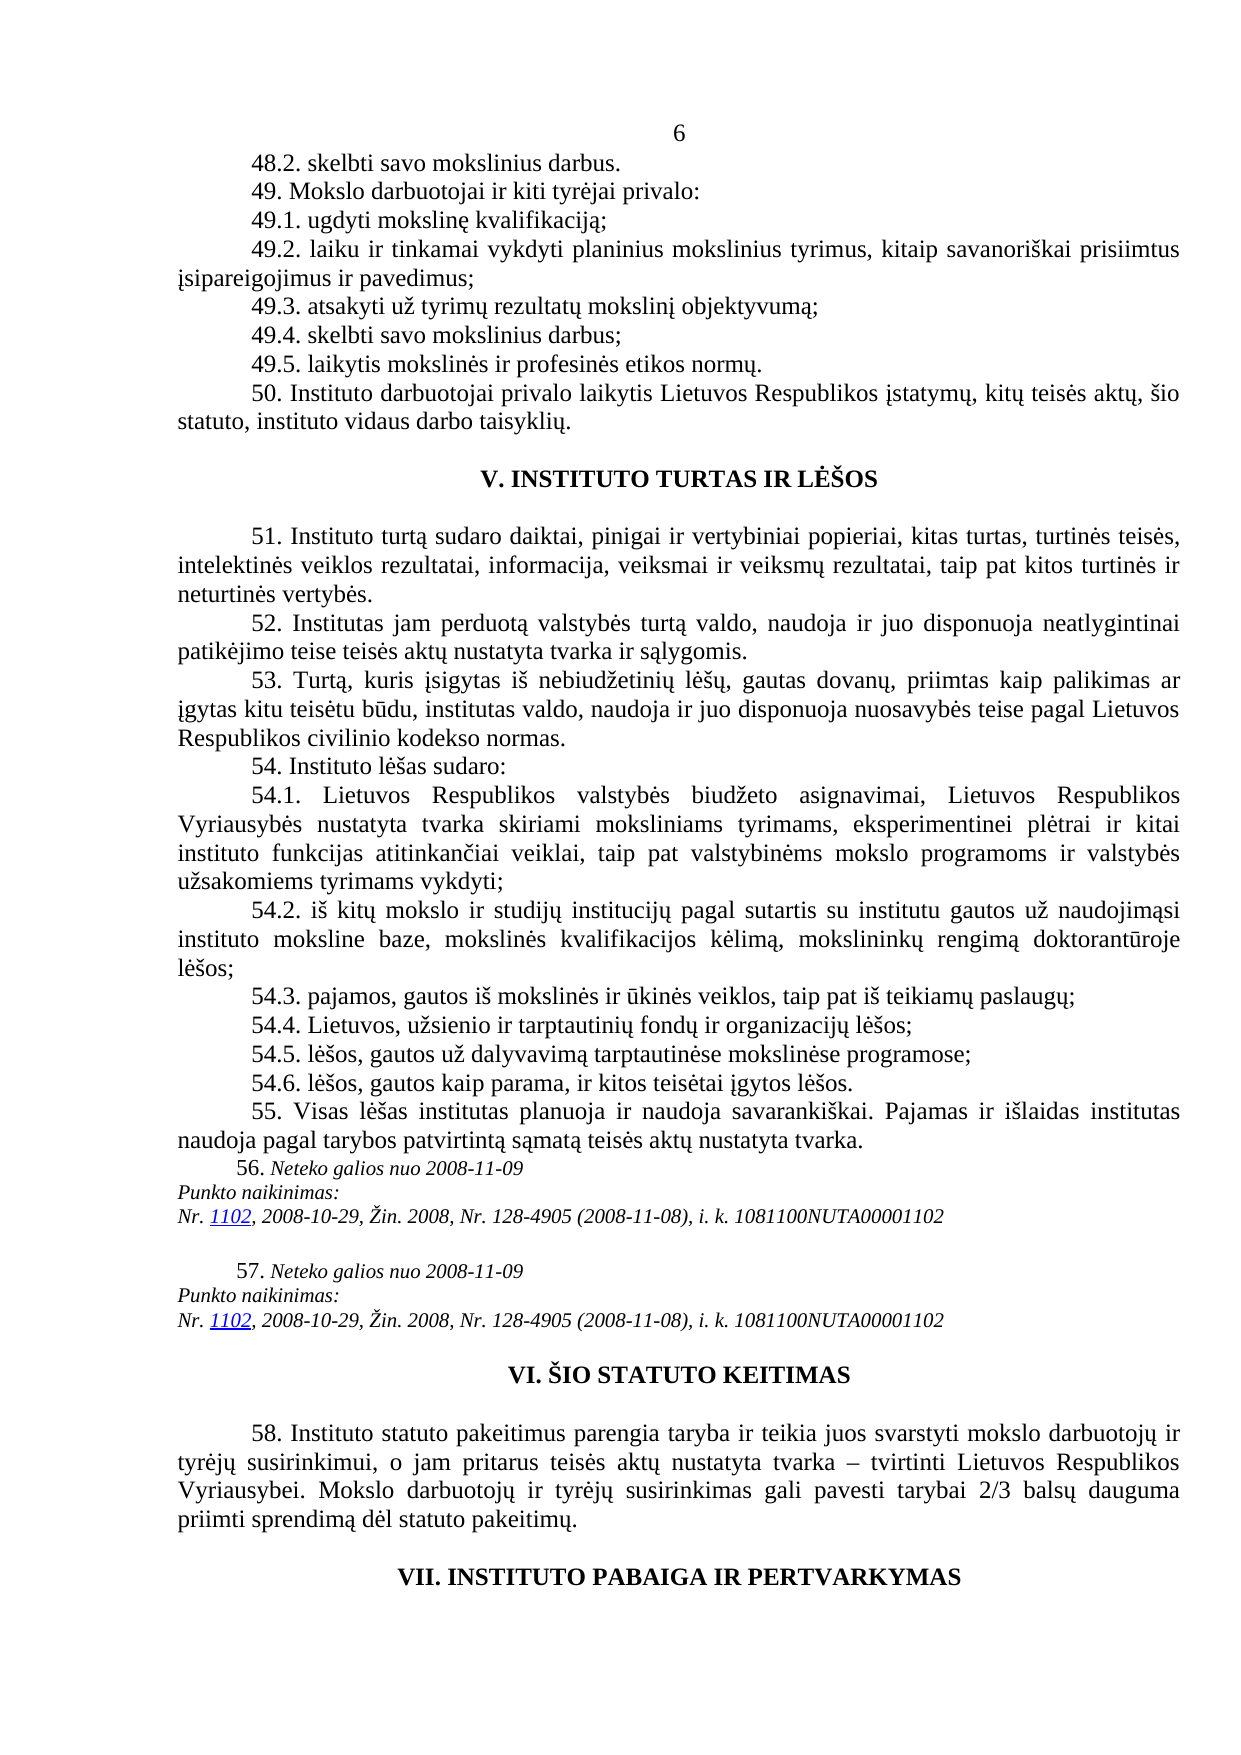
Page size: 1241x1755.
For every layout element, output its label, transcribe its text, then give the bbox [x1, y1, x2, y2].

text Punkto naikinimas: [177, 1283, 1181, 1307]
text 51. Instituto turtą sudaro daiktai, pinigai ir vertybiniai popieriai, kitas turtas, turtinės teisės, intelektinės veiklos rezultatai, informacija, veiksmai ir veiksmų rezultatai, taip pat kitos turtinės ir neturtinės vertybės. [177, 521, 1181, 608]
text 52. Institutas jam perduotą valstybės turtą valdo, naudoja ir juo disponuoja neatlygintinai patikėjimo teise teisės aktų nustatyta tvarka ir sąlygomis. [177, 608, 1181, 665]
text 54.4. Lietuvos, užsienio ir tarptautinių fondų ir organizacijų lėšos; [177, 1010, 1181, 1039]
text 49.4. skelbti savo mokslinius darbus; [177, 320, 1181, 349]
text Punkto naikinimas: [177, 1180, 1181, 1204]
text 54. Instituto lėšas sudaro: [177, 751, 1181, 780]
text 54.6. lėšos, gautos kaip parama, ir kitos teisėtai įgytos lėšos. [177, 1068, 1181, 1096]
text 48.2. skelbti savo mokslinius darbus. [177, 148, 1181, 176]
text 49.1. ugdyti mokslinę kvalifikaciją; [177, 205, 1181, 234]
text Nr. 1102, 2008-10-29, Žin. 2008, Nr. 128-4905 (2008-11-08), i. k. 1081100NUTA00001102 [177, 1204, 1181, 1228]
text 54.5. lėšos, gautos už dalyvavimą tarptautinėse mokslinėse programose; [177, 1039, 1181, 1068]
text VI. ŠIO STATUTO KEITIMAS [177, 1360, 1181, 1389]
text VII. INSTITUTO PABAIGA IR PERTVARKYMAS [177, 1562, 1181, 1590]
text 50. Instituto darbuotojai privalo laikytis Lietuvos Respublikos įstatymų, kitų teisės aktų, šio statuto, instituto vidaus darbo taisyklių. [177, 378, 1181, 435]
text 49.2. laiku ir tinkamai vykdyti planinius mokslinius tyrimus, kitaip savanoriškai prisiimtus įsipareigojimus ir pavedimus; [177, 234, 1181, 291]
text 54.1. Lietuvos Respublikos valstybės biudžeto asignavimai, Lietuvos Respublikos Vyriausybės nustatyta tvarka skiriami moksliniams tyrimams, eksperimentinei plėtrai ir kitai instituto funkcijas atitinkančiai veiklai, taip pat valstybinėms mokslo programoms ir valstybės užsakomiems tyrimams vykdyti; [177, 780, 1181, 895]
text 56. Neteko galios nuo 2008-11-09 [177, 1154, 1181, 1180]
text 49.3. atsakyti už tyrimų rezultatų mokslinį objektyvumą; [177, 291, 1181, 320]
text 55. Visas lėšas institutas planuoja ir naudoja savarankiškai. Pajamas ir išlaidas institutas naudoja pagal tarybos patvirtintą sąmatą teisės aktų nustatyta tvarka. [177, 1096, 1181, 1154]
text 53. Turtą, kuris įsigytas iš nebiudžetinių lėšų, gautas dovanų, priimtas kaip palikimas ar įgytas kitu teisėtu būdu, institutas valdo, naudoja ir juo disponuoja nuosavybės teise pagal Lietuvos Respublikos civilinio kodekso normas. [177, 665, 1181, 751]
text 49. Mokslo darbuotojai ir kiti tyrėjai privalo: [177, 176, 1181, 205]
text 54.2. iš kitų mokslo ir studijų institucijų pagal sutartis su institutu gautos už naudojimąsi instituto moksline baze, mokslinės kvalifikacijos kėlimą, mokslininkų rengimą doktorantūroje lėšos; [177, 895, 1181, 981]
text Nr. 1102, 2008-10-29, Žin. 2008, Nr. 128-4905 (2008-11-08), i. k. 1081100NUTA00001102 [177, 1307, 1181, 1332]
text 49.5. laikytis mokslinės ir profesinės etikos normų. [177, 349, 1181, 378]
text 57. Neteko galios nuo 2008-11-09 [177, 1257, 1181, 1283]
text 58. Instituto statuto pakeitimus parengia taryba ir teikia juos svarstyti mokslo darbuotojų ir tyrėjų susirinkimui, o jam pritarus teisės aktų nustatyta tvarka – tvirtinti Lietuvos Respublikos Vyriausybei. Mokslo darbuotojų ir tyrėjų susirinkimas gali pavesti tarybai 2/3 balsų dauguma priimti sprendimą dėl statuto pakeitimų. [177, 1418, 1181, 1533]
text V. INSTITUTO TURTAS IR LĖŠOS [177, 464, 1181, 493]
text 54.3. pajamos, gautos iš mokslinės ir ūkinės veiklos, taip pat iš teikiamų paslaugų; [177, 981, 1181, 1010]
